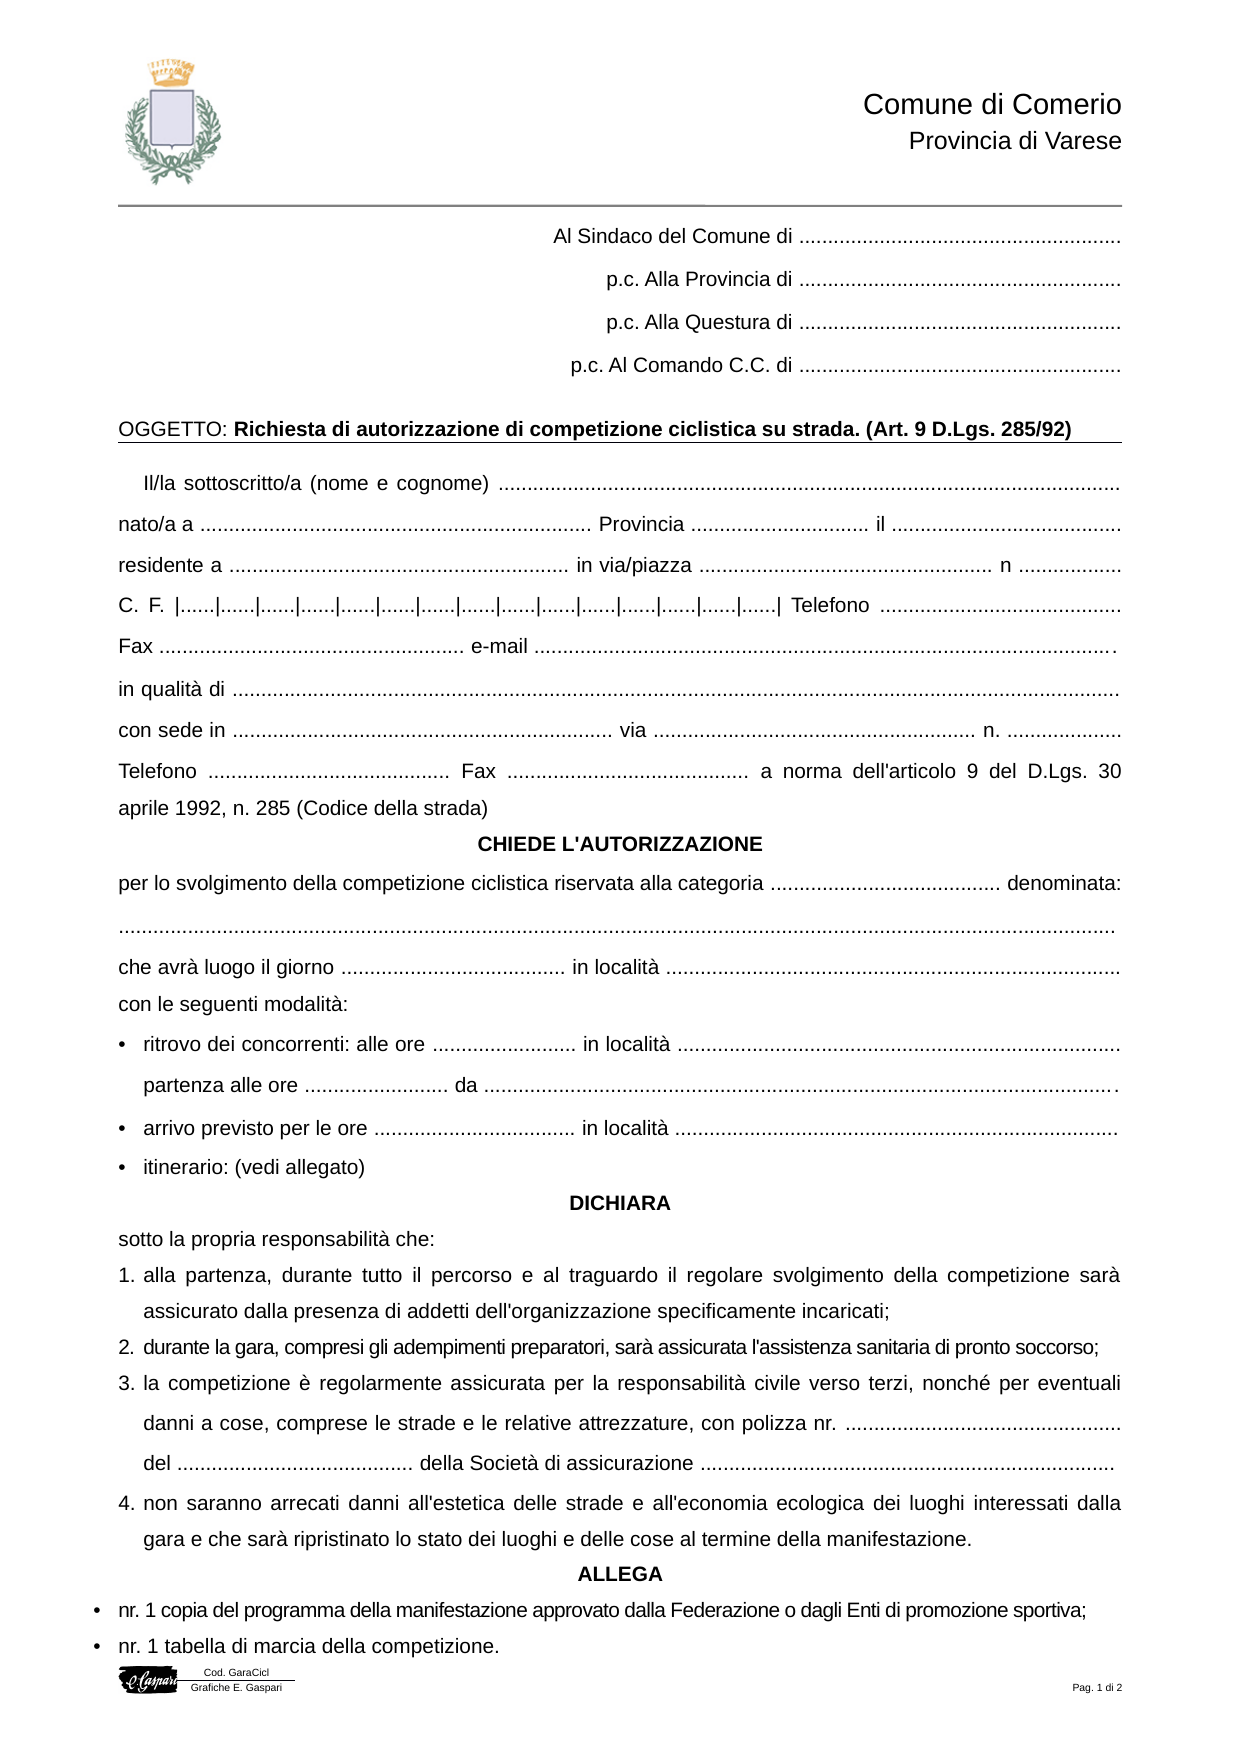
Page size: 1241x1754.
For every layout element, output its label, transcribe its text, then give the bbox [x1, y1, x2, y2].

text 2. durante la gara, compresi gli adempimenti preparatori, sarà assicurata l'assistenza sanitaria di pronto soccorso; [118, 1335, 1122, 1359]
text • ritrovo dei concorrenti: alle ore ......................... in località ............................................................................. partenza alle ore ......................... da .............................................................................................................. [118, 1028, 1122, 1097]
text in qualità di .......................................................................................................................................................... con sede in .................................................................. via ........................................................ n. .................... Telefono .......................................... Fax .......................................... a norma dell'articolo 9 del D.Lgs. 30 aprile 1992, n. 285 (Codice della strada) [118, 673, 1122, 819]
picture [122, 57, 224, 188]
text p.c. Al Comando C.C. di ........................................................ [443, 349, 1122, 378]
text • nr. 1 copia del programma della manifestazione approvato dalla Federazione o dagli Enti di promozione sportiva; [93, 1598, 1122, 1622]
text Comune di Comerio [224, 87, 1122, 121]
text Provincia di Varese [224, 126, 1122, 155]
text ALLEGA [118, 1562, 1122, 1586]
text 4. non saranno arrecati danni all'estetica delle strade e all'economia ecologica dei luoghi interessati dalla gara e che sarà ripristinato lo stato dei luoghi e delle cose al termine della manifestazione. [118, 1490, 1122, 1550]
text OGGETTO: Richiesta di autorizzazione di competizione ciclistica su strada. (Art. 9 D.Lgs. 285/92) [118, 416, 1122, 442]
text ............................................................................................................................................................................. che avrà luogo il giorno ....................................... in località ............................................................................... con le seguenti modalità: [118, 911, 1122, 1016]
text DICHIARA [118, 1191, 1122, 1215]
text • itinerario: (vedi allegato) [118, 1155, 1122, 1179]
text 1. alla partenza, durante tutto il percorso e al traguardo il regolare svolgimento della competizione sarà assicurato dalla presenza di addetti dell'organizzazione specificamente incaricati; [118, 1263, 1122, 1323]
picture [118, 1665, 178, 1694]
text • nr. 1 tabella di marcia della competizione. [93, 1634, 1122, 1658]
text Il/la sottoscritto/a (nome e cognome) ............................................................................................................ nato/a a .................................................................... Provincia ............................... il ........................................ residente a ........................................................... in via/piazza ................................................... n .................. C. F. |......|......|......|......|......|......|......|......|......|......|......|......|......|......|......| Telefono .......................................... Fax ..................................................... e-mail ..................................................................................................... [118, 467, 1122, 659]
text 3. la competizione è regolarmente assicurata per la responsabilità civile verso terzi, nonché per eventuali danni a cose, comprese le strade e le relative attrezzature, con polizza nr. ................................................ del ......................................... della Società di assicurazione ........................................................................ [118, 1371, 1122, 1476]
text p.c. Alla Questura di ........................................................ [443, 306, 1122, 335]
text p.c. Alla Provincia di ........................................................ [443, 263, 1122, 292]
text per lo svolgimento della competizione ciclistica riservata alla categoria ........................................ denominata: [118, 867, 1122, 896]
text • arrivo previsto per le ore ................................... in località ............................................................................. [118, 1112, 1122, 1141]
text CHIEDE L'AUTORIZZAZIONE [118, 832, 1122, 856]
text sotto la propria responsabilità che: [118, 1227, 1122, 1251]
text Al Sindaco del Comune di ........................................................ [443, 220, 1122, 249]
